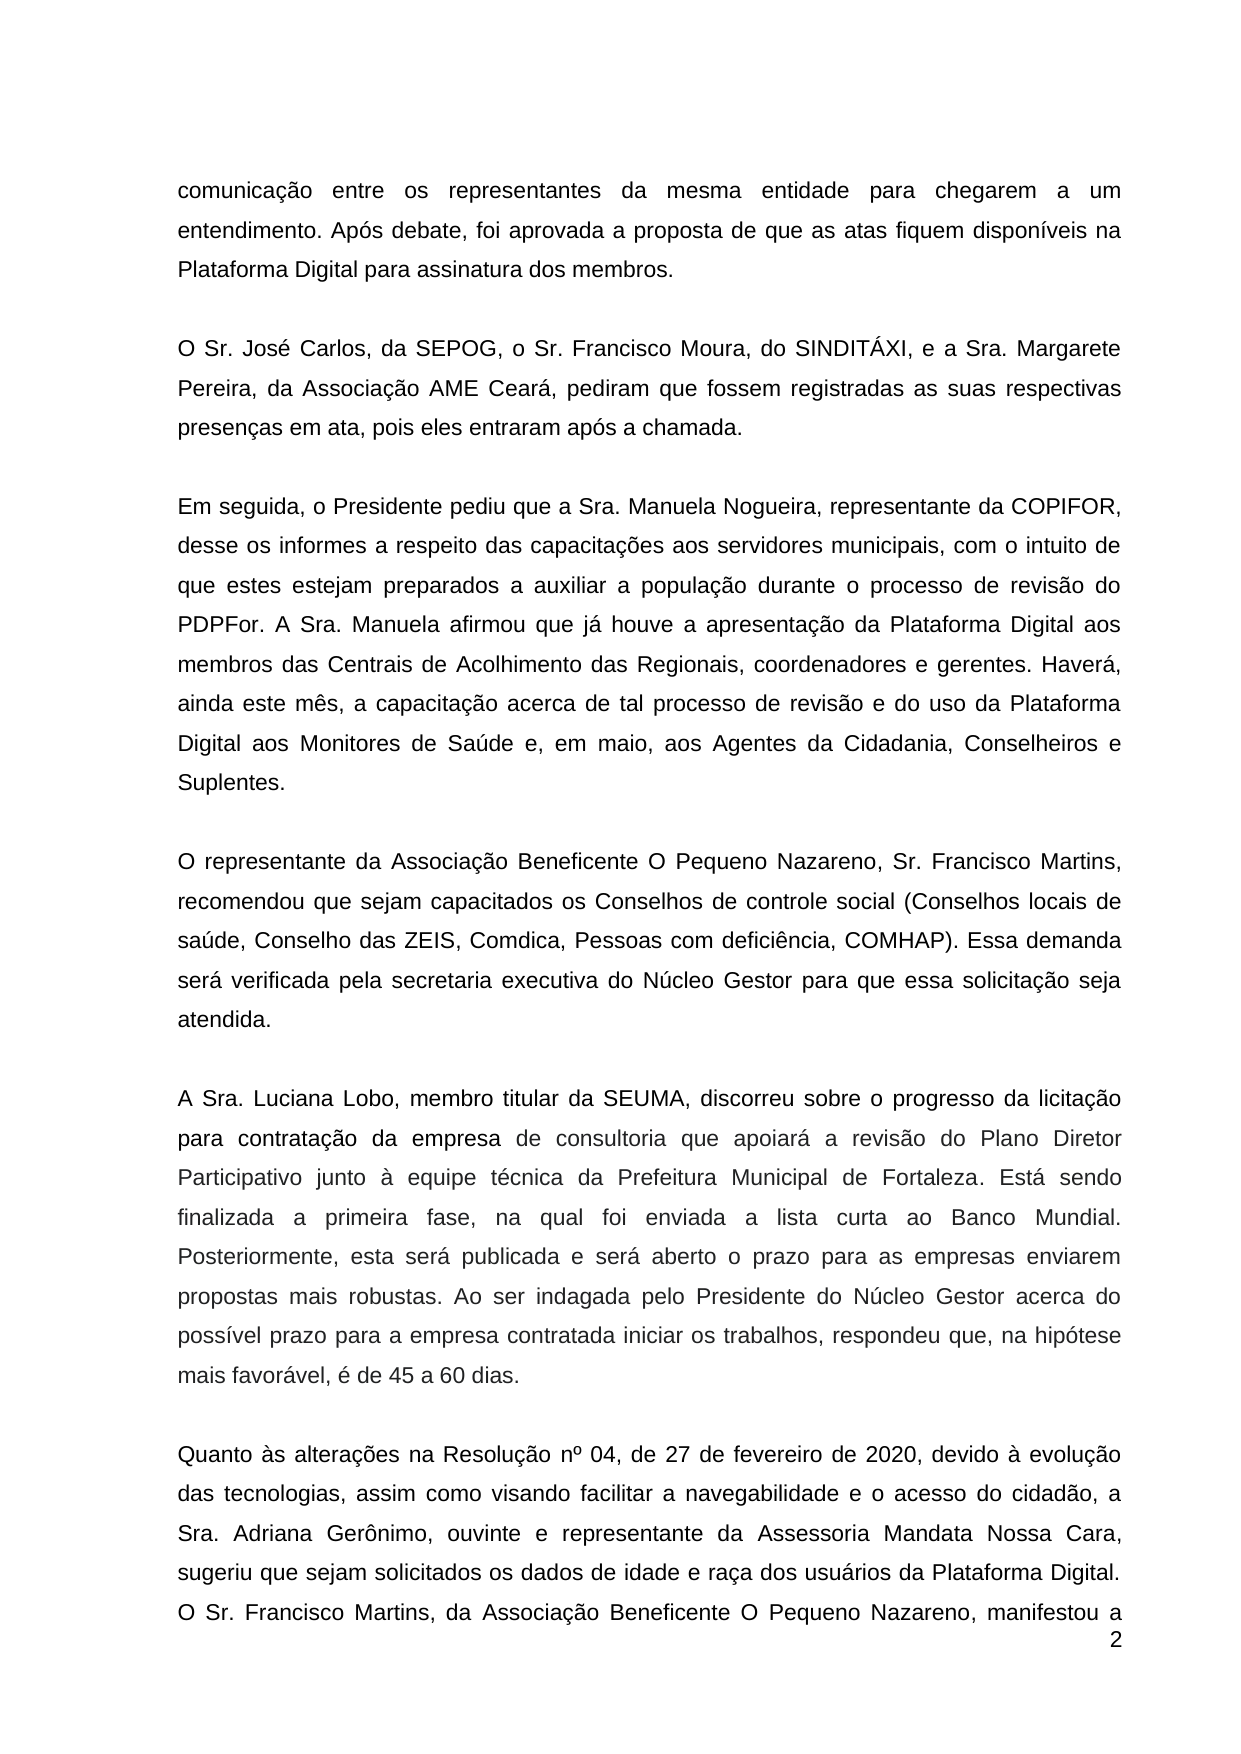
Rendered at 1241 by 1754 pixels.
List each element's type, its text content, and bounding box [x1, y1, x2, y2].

list Quanto às alterações na Resolução nº 04, de 27 de fevereiro de 2020, devido à evolução das tecnologias, assim como visando facilitar a navegabilidade e o acesso do cidadão, a Sra. Adriana Gerônimo, ouvinte e representante da Assessoria Mandata Nossa Cara, sugeriu que sejam solicitados os dados de idade e raça dos usuários da Plataforma Digital. O Sr. Francisco Martins, da Associação Beneficente O Pequeno Nazareno, manifestou a [177, 1441, 1122, 1625]
list A Sra. Luciana Lobo, membro titular da SEUMA, discorreu sobre o progresso da licitação para contratação da empresa de consultoria que apoiará a revisão do Plano Diretor Participativo junto à equipe técnica da Prefeitura Municipal de Fortaleza. Está sendo finalizada a primeira fase, na qual foi enviada a lista curta ao Banco Mundial. Posteriormente, esta será publicada e será aberto o prazo para as empresas enviarem propostas mais robustas. Ao ser indagada pelo Presidente do Núcleo Gestor acerca do possível prazo para a empresa contratada iniciar os trabalhos, respondeu que, na hipótese mais favorável, é de 45 a 60 dias. [177, 1085, 1122, 1388]
list comunicação entre os representantes da mesma entidade para chegarem a um entendimento. Após debate, foi aprovada a proposta de que as atas fiquem disponíveis na Plataforma Digital para assinatura dos membros. [177, 177, 1122, 282]
list Em seguida, o Presidente pediu que a Sra. Manuela Nogueira, representante da COPIFOR, desse os informes a respeito das capacitações aos servidores municipais, com o intuito de que estes estejam preparados a auxiliar a população durante o processo de revisão do PDPFor. A Sra. Manuela afirmou que já houve a apresentação da Plataforma Digital aos membros das Centrais de Acolhimento das Regionais, coordenadores e gerentes. Haverá, ainda este mês, a capacitação acerca de tal processo de revisão e do uso da Plataforma Digital aos Monitores de Saúde e, em maio, aos Agentes da Cidadania, Conselheiros e Suplentes. [177, 493, 1122, 796]
list O representante da Associação Beneficente O Pequeno Nazareno, Sr. Francisco Martins, recomendou que sejam capacitados os Conselhos de controle social (Conselhos locais de saúde, Conselho das ZEIS, Comdica, Pessoas com deficiência, COMHAP). Essa demanda será verificada pela secretaria executiva do Núcleo Gestor para que essa solicitação seja atendida. [177, 848, 1122, 1033]
list O Sr. José Carlos, da SEPOG, o Sr. Francisco Moura, do SINDITÁXI, e a Sra. Margarete Pereira, da Associação AME Ceará, pediram que fossem registradas as suas respectivas presenças em ata, pois eles entraram após a chamada. [177, 335, 1122, 440]
